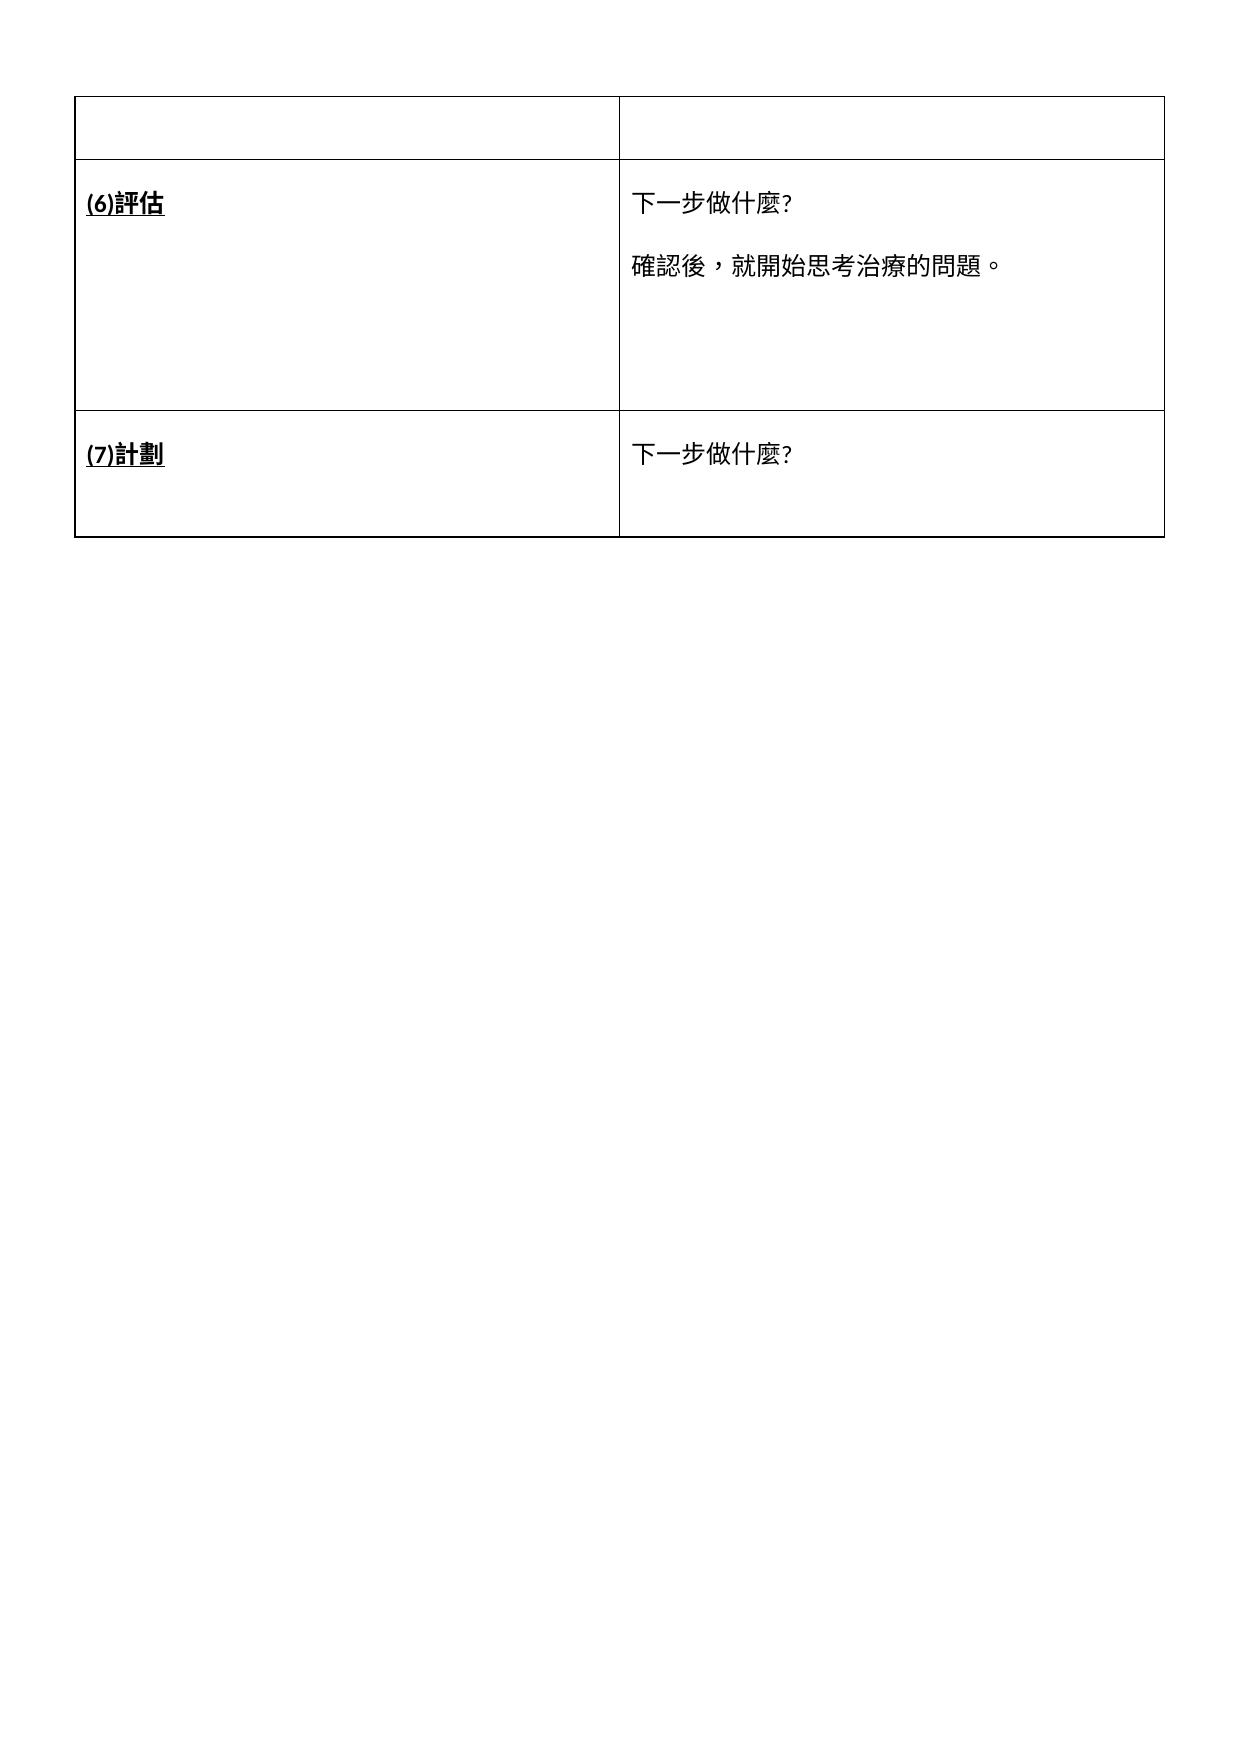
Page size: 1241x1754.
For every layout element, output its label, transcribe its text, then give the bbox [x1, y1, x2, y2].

table_cell 下一步做什麼? [620, 411, 1164, 536]
table_cell [76, 97, 619, 159]
table_cell (6)評估 [76, 160, 619, 410]
table_cell 下一步做什麼? 確認後，就開始思考治療的問題。 [620, 160, 1164, 410]
table_cell 為什麼? (繼續延伸) e [620, 97, 1164, 159]
table_cell (7)計劃 [76, 411, 619, 536]
